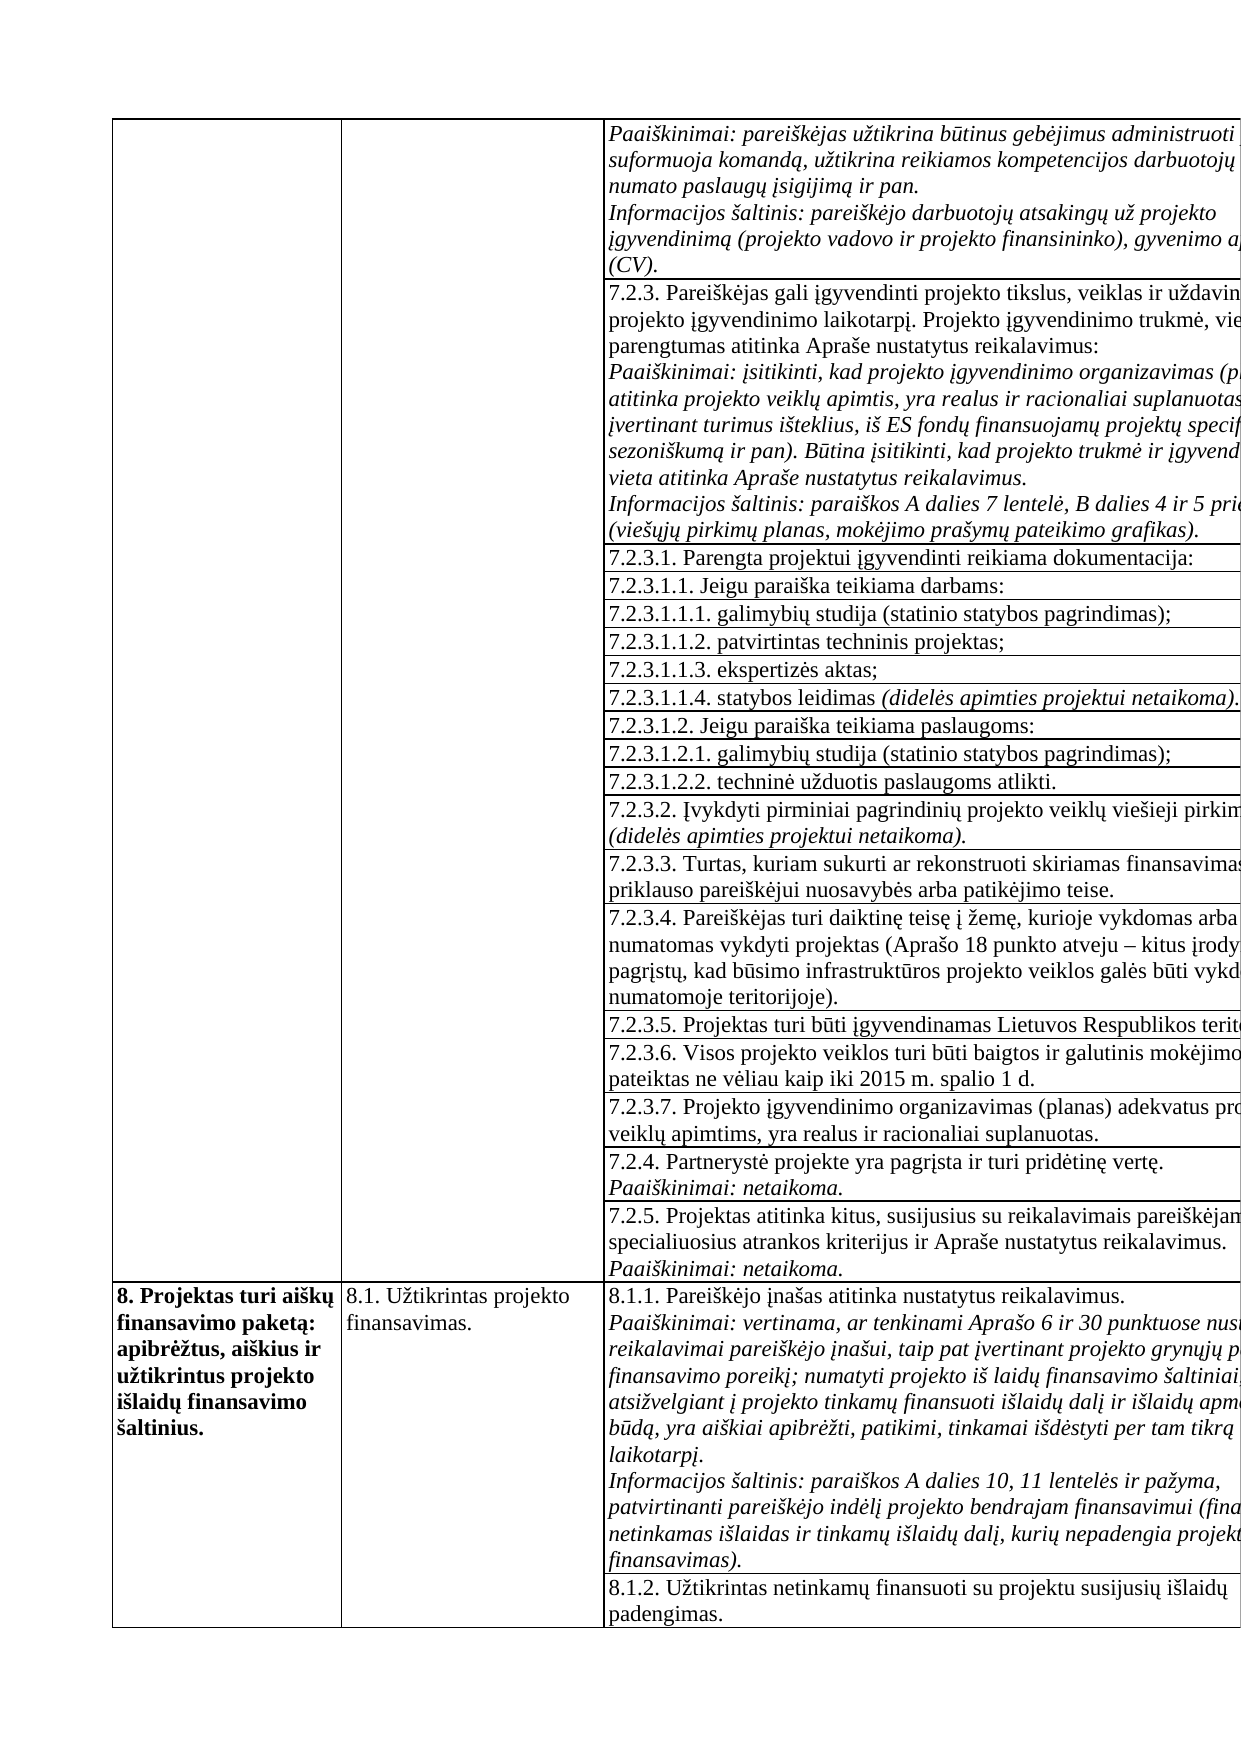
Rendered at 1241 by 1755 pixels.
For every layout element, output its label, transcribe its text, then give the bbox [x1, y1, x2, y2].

table_cell 8. Projektas turi aiškų finansavimo paketą: apibrėžtus, aiškius ir užtikrintus projekto išlaidų finansavimo šaltinius. [113, 1283, 341, 1627]
table_cell 7.2.3.3. Turtas, kuriam sukurti ar rekonstruoti skiriamas finansavimas, priklauso pareiškėjui nuosavybės arba patikėjimo teise. [605, 850, 1240, 903]
table_cell 7.2.3. Pareiškėjas gali įgyvendinti projekto tikslus, veiklas ir uždavinius per projekto įgyvendinimo laikotarpį. Projekto įgyvendinimo trukmė, vieta, parengtumas atitinka Apraše nustatytus reikalavimus: Paaiškinimai: įsitikinti, kad projekto įgyvendinimo organizavimas (planas) atitinka projekto veiklų apimtis, yra realus ir racionaliai suplanuotas (pvz., įvertinant turimus išteklius, iš ES fondų finansuojamų projektų specifiką sezoniškumą ir pan). Būtina įsitikinti, kad projekto trukmė ir įgyvendinimo vieta atitinka Apraše nustatytus reikalavimus. Informacijos šaltinis: paraiškos A dalies 7 lentelė, B dalies 4 ir 5 priedai (viešųjų pirkimų planas, mokėjimo prašymų pateikimo grafikas). [605, 280, 1240, 543]
table_cell 7.2.3.1.2.2. techninė užduotis paslaugoms atlikti. [605, 768, 1240, 794]
table_cell 7.2.3.1.1.1. galimybių studija (statinio statybos pagrindimas); [605, 600, 1240, 627]
table_cell [113, 120, 341, 1281]
table_cell 7.2.3.4. Pareiškėjas turi daiktinę teisę į žemę, kurioje vykdomas arba numatomas vykdyti projektas (Aprašo 18 punkto atveju – kitus įrodymus, kurie pagrįstų, kad būsimo infrastruktūros projekto veiklos galės būti vykdomos numatomoje teritorijoje). [605, 904, 1240, 1010]
table_cell 7.2.3.1.1.2. patvirtintas techninis projektas; [605, 628, 1240, 654]
table_cell 7.2.2. Pareiškėjas turi (turi užtikrinti) pakankamus administravimo gebėjimus vykdant projektą (pakankama komanda). Paaiškinimai: pareiškėjas užtikrina būtinus gebėjimus administruoti projektą – suformuoja komandą, užtikrina reikiamos kompetencijos darbuotojų įtraukimą numato paslaugų įsigijimą ir pan. Informacijos šaltinis: pareiškėjo darbuotojų atsakingų už projekto įgyvendinimą (projekto vadovo ir projekto finansininko), gyvenimo aprašymai (CV). [605, 120, 1240, 278]
table_cell 8.1.2. Užtikrintas netinkamų finansuoti su projektu susijusių išlaidų padengimas. Paaiškinimai: vertinama, ar projekte numatytoms netinkamoms finansuoti išlaidoms (tarp jų ir netinkamam finansuoti PVM ir kt.) užtikrintas finansavimas, netinkamų išlaidų finansavimo šaltiniai yra aiškiai apibrėžti, patikimi, tinkamai išdėstyti per tam tikrą laikotarpį, t. y. netinkamų išlaidų finansavimas neturės neigiamos įtakos projekto įgyvendinimui. Informacijos šaltinis: paraiškos A dalies 11 lentelė ir pažyma, patvirtinanti pareiškėjo indėlį projekto bendrajam finansavimui (finansuoti netinkamas išlaidas ir tinkamų išlaidų dalį, kurių nepadengia projekto finansavimas). [605, 1574, 1240, 1627]
table_cell 8.1. Užtikrintas projekto finansavimas. [342, 1283, 603, 1627]
table_cell 7.2.3.1.1.3. ekspertizės aktas; [605, 656, 1240, 682]
table_cell 7.2.3.1.2.1. galimybių studija (statinio statybos pagrindimas); [605, 740, 1240, 766]
table_cell 7.2.5. Projektas atitinka kitus, susijusius su reikalavimais pareiškėjams, specialiuosius atrankos kriterijus ir Apraše nustatytus reikalavimus. Paaiškinimai: netaikoma. [605, 1202, 1240, 1281]
table_cell 8.1.1. Pareiškėjo įnašas atitinka nustatytus reikalavimus. Paaiškinimai: vertinama, ar tenkinami Aprašo 6 ir 30 punktuose nustatyti reikalavimai pareiškėjo įnašui, taip pat įvertinant projekto grynųjų pajamų finansavimo poreikį; numatyti projekto iš laidų finansavimo šaltiniai, atsižvelgiant į projekto tinkamų finansuoti išlaidų dalį ir išlaidų apmokėjimo būdą, yra aiškiai apibrėžti, patikimi, tinkamai išdėstyti per tam tikrą laikotarpį. Informacijos šaltinis: paraiškos A dalies 10, 11 lentelės ir pažyma, patvirtinanti pareiškėjo indėlį projekto bendrajam finansavimui (finansuoti netinkamas išlaidas ir tinkamų išlaidų dalį, kurių nepadengia projekto finansavimas). [605, 1283, 1240, 1572]
table_cell 7.2.3.1.1. Jeigu paraiška teikiama darbams: [605, 572, 1240, 599]
table_cell [342, 120, 603, 1281]
table_cell 7.2.3.6. Visos projekto veiklos turi būti baigtos ir galutinis mokėjimo prašymas pateiktas ne vėliau kaip iki 2015 m. spalio 1 d. [605, 1039, 1240, 1092]
table_cell 7.2.4. Partnerystė projekte yra pagrįsta ir turi pridėtinę vertę. Paaiškinimai: netaikoma. [605, 1148, 1240, 1200]
table_cell 7.2.3.1.1.4. statybos leidimas (didelės apimties projektui netaikoma). [605, 684, 1240, 710]
table_cell 7.2.3.1.2. Jeigu paraiška teikiama paslaugoms: [605, 712, 1240, 738]
table_cell 7.2.3.2. Įvykdyti pirminiai pagrindinių projekto veiklų viešieji pirkimai (didelės apimties projektui netaikoma). [605, 796, 1240, 848]
table_cell 7.2.3.1. Parengta projektui įgyvendinti reikiama dokumentacija: [605, 545, 1240, 571]
table_cell 7.2.3.7. Projekto įgyvendinimo organizavimas (planas) adekvatus projekto veiklų apimtims, yra realus ir racionaliai suplanuotas. [605, 1093, 1240, 1146]
table_cell 7.2.3.5. Projektas turi būti įgyvendinamas Lietuvos Respublikos teritorijoje. [605, 1011, 1240, 1038]
